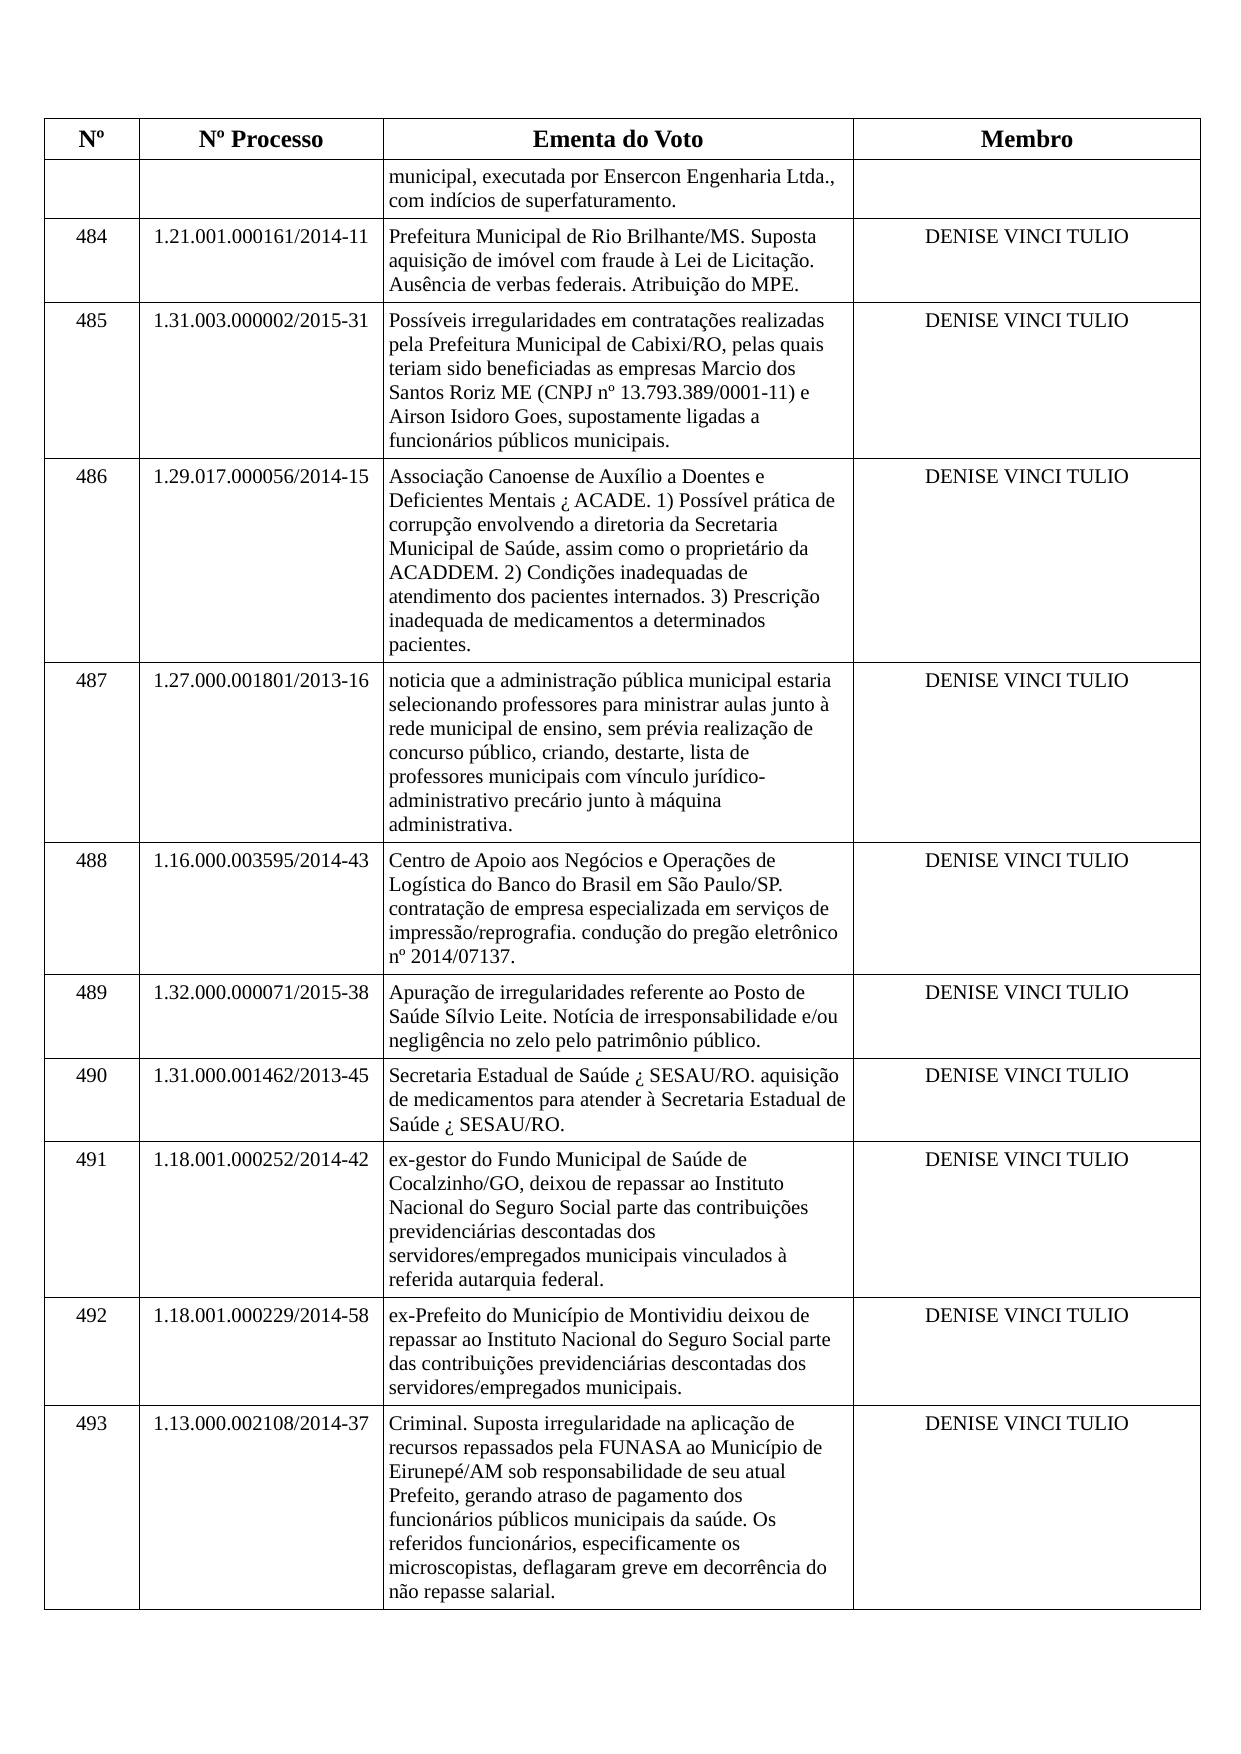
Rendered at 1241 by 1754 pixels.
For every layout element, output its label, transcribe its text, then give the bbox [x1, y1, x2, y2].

table_cell Possíveis irregularidades em contratações realizadas pela Prefeitura Municipal de Cabixi/RO, pelas quais teriam sido beneficiadas as empresas Marcio dos Santos Roriz ME (CNPJ nº 13.793.389/0001-11) e Airson Isidoro Goes, supostamente ligadas a funcionários públicos municipais. [384, 303, 853, 458]
table_cell 1.31.003.000002/2015-31 [140, 303, 383, 458]
table_cell 1.27.000.001801/2013-16 [140, 663, 383, 842]
table_cell noticia que a administração pública municipal estaria selecionando professores para ministrar aulas junto à rede municipal de ensino, sem prévia realização de concurso público, criando, destarte, lista de professores municipais com vínculo jurídico-administrativo precário junto à máquina administrativa. [384, 663, 853, 842]
table_cell Secretaria Estadual de Saúde ¿ SESAU/RO. aquisição de medicamentos para atender à Secretaria Estadual de Saúde ¿ SESAU/RO. [384, 1059, 853, 1141]
table_cell 1.13.000.002108/2014-37 [140, 1406, 383, 1609]
table_cell ex-Prefeito do Município de Montividiu deixou de repassar ao Instituto Nacional do Seguro Social parte das contribuições previdenciárias descontadas dos servidores/empregados municipais. [384, 1298, 853, 1405]
table_cell 485 [45, 303, 139, 458]
table_cell ex-gestor do Fundo Municipal de Saúde de Cocalzinho/GO, deixou de repassar ao Instituto Nacional do Seguro Social parte das contribuições previdenciárias descontadas dos servidores/empregados municipais vinculados à referida autarquia federal. [384, 1142, 853, 1297]
table_cell 1.18.001.000252/2014-42 [140, 1142, 383, 1297]
table_cell DENISE VINCI TULIO [854, 1406, 1200, 1609]
table_cell 489 [45, 975, 139, 1057]
table_header Nº [45, 119, 139, 158]
table_cell 1.29.017.000056/2014-15 [140, 459, 383, 662]
table_cell Associação Canoense de Auxílio a Doentes e Deficientes Mentais ¿ ACADE. 1) Possível prática de corrupção envolvendo a diretoria da Secretaria Municipal de Saúde, assim como o proprietário da ACADDEM. 2) Condições inadequadas de atendimento dos pacientes internados. 3) Prescrição inadequada de medicamentos a determinados pacientes. [384, 459, 853, 662]
table_cell 1.21.001.000161/2014-11 [140, 219, 383, 302]
table_cell 490 [45, 1059, 139, 1141]
table_cell 486 [45, 459, 139, 662]
table_cell DENISE VINCI TULIO [854, 843, 1200, 974]
table_cell 1.31.000.001462/2013-45 [140, 1059, 383, 1141]
table_cell DENISE VINCI TULIO [854, 219, 1200, 302]
table_cell DENISE VINCI TULIO [854, 1059, 1200, 1141]
table_cell 1.32.000.000071/2015-38 [140, 975, 383, 1057]
table_cell DENISE VINCI TULIO [854, 663, 1200, 842]
table_cell [854, 160, 1200, 218]
table_cell DENISE VINCI TULIO [854, 975, 1200, 1057]
table_header Nº Processo [140, 119, 383, 158]
table_cell DENISE VINCI TULIO [854, 303, 1200, 458]
table_cell 1.16.000.003595/2014-43 [140, 843, 383, 974]
table_cell 1.18.001.000229/2014-58 [140, 1298, 383, 1405]
table_cell 488 [45, 843, 139, 974]
table_cell [140, 160, 383, 218]
table_cell DENISE VINCI TULIO [854, 1298, 1200, 1405]
table_cell Criminal. Suposta irregularidade na aplicação de recursos repassados pela FUNASA ao Município de Eirunepé/AM sob responsabilidade de seu atual Prefeito, gerando atraso de pagamento dos funcionários públicos municipais da saúde. Os referidos funcionários, especificamente os microscopistas, deflagaram greve em decorrência do não repasse salarial. [384, 1406, 853, 1609]
table_cell 487 [45, 663, 139, 842]
table_cell Prefeitura Municipal de Rio Brilhante/MS. Suposta aquisição de imóvel com fraude à Lei de Licitação. Ausência de verbas federais. Atribuição do MPE. [384, 219, 853, 302]
table_cell [45, 160, 139, 218]
table_cell Apuração de irregularidades referente ao Posto de Saúde Sílvio Leite. Notícia de irresponsabilidade e/ou negligência no zelo pelo patrimônio público. [384, 975, 853, 1057]
table_cell 493 [45, 1406, 139, 1609]
table_cell DENISE VINCI TULIO [854, 459, 1200, 662]
table_header Membro [854, 119, 1200, 158]
table_cell 492 [45, 1298, 139, 1405]
table_header Ementa do Voto [384, 119, 853, 158]
table_cell 484 [45, 219, 139, 302]
table_cell Centro de Apoio aos Negócios e Operações de Logística do Banco do Brasil em São Paulo/SP. contratação de empresa especializada em serviços de impressão/reprografia. condução do pregão eletrônico nº 2014/07137. [384, 843, 853, 974]
table_cell 491 [45, 1142, 139, 1297]
table_cell municipal, executada por Ensercon Engenharia Ltda., com indícios de superfaturamento. [384, 160, 853, 218]
table_cell DENISE VINCI TULIO [854, 1142, 1200, 1297]
